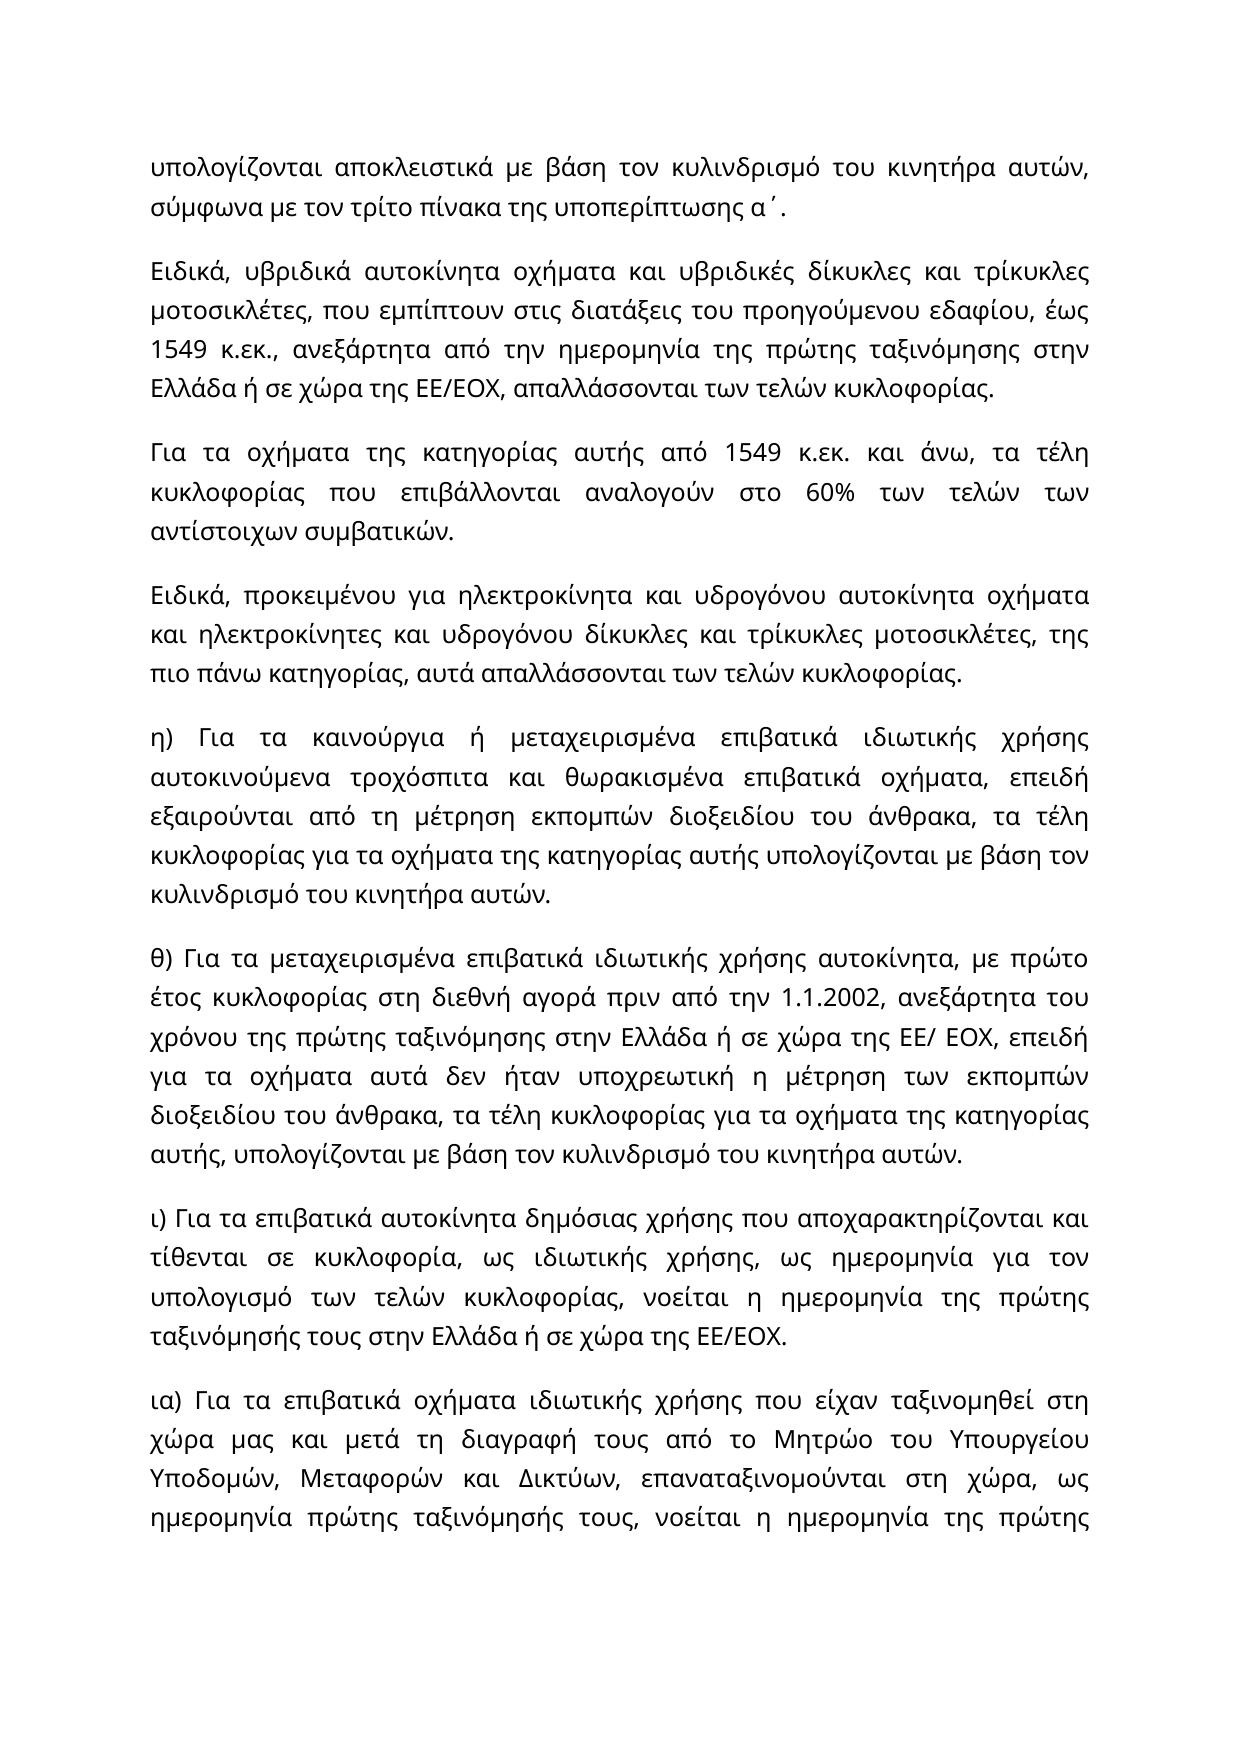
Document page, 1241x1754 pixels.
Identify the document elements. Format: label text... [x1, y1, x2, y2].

text θ) Για τα μεταχειρισμένα επιβατικά ιδιωτικής χρήσης αυτοκίνητα, με πρώτο έτος κυκλοφορίας στη διεθνή αγορά πριν από την 1.1.2002, ανεξάρτητα του χρόνου της πρώτης ταξινόμησης στην Ελλάδα ή σε χώρα της ΕΕ/ ΕΟΧ, επειδή για τα οχήματα αυτά δεν ήταν υποχρεωτική η μέτρηση των εκπομπών διοξειδίου του άνθρακα, τα τέλη κυκλοφορίας για τα οχήματα της κατηγορίας αυτής, υπολογίζονται με βάση τον κυλινδρισμό του κινητήρα αυτών. [150, 941, 1090, 1171]
text Ειδικά, προκειμένου για ηλεκτροκίνητα και υδρογόνου αυτοκίνητα οχήματα και ηλεκτροκίνητες και υδρογόνου δίκυκλες και τρίκυκλες μοτοσικλέτες, της πιο πάνω κατηγορίας, αυτά απαλλάσσονται των τελών κυκλοφορίας. [150, 577, 1090, 690]
text Για τα οχήματα της κατηγορίας αυτής από 1549 κ.εκ. και άνω, τα τέλη κυκλοφορίας που επιβάλλονται αναλογούν στο 60% των τελών των αντίστοιχων συμβατικών. [150, 435, 1090, 547]
text η) Για τα καινούργια ή μεταχειρισμένα επιβατικά ιδιωτικής χρήσης αυτοκινούμενα τροχόσπιτα και θωρακισμένα επιβατικά οχήματα, επειδή εξαιρούνται από τη μέτρηση εκπομπών διοξειδίου του άνθρακα, τα τέλη κυκλοφορίας για τα οχήματα της κατηγορίας αυτής υπολογίζονται με βάση τον κυλινδρισμό του κινητήρα αυτών. [150, 720, 1090, 911]
text υπολογίζονται αποκλειστικά με βάση τον κυλινδρισμό του κινητήρα αυτών, σύμφωνα με τον τρίτο πίνακα της υποπερίπτωσης α΄. [150, 150, 1090, 223]
text ια) Για τα επιβατικά οχήματα ιδιωτικής χρήσης που είχαν ταξινομηθεί στη χώρα μας και μετά τη διαγραφή τους από το Μητρώο του Υπουργείου Υποδομών, Μεταφορών και Δικτύων, επαναταξινομούνται στη χώρα, ως ημερομηνία πρώτης ταξινόμησής τους, νοείται η ημερομηνία της πρώτης [150, 1382, 1090, 1534]
text Ειδικά, υβριδικά αυτοκίνητα οχήματα και υβριδικές δίκυκλες και τρίκυκλες μοτοσικλέτες, που εμπίπτουν στις διατάξεις του προηγούμενου εδαφίου, έως 1549 κ.εκ., ανεξάρτητα από την ημερομηνία της πρώτης ταξινόμησης στην Ελλάδα ή σε χώρα της ΕΕ/ΕΟΧ, απαλλάσσονται των τελών κυκλοφορίας. [150, 253, 1090, 405]
text ι) Για τα επιβατικά αυτοκίνητα δημόσιας χρήσης που αποχαρακτηρίζονται και τίθενται σε κυκλοφορία, ως ιδιωτικής χρήσης, ως ημερομηνία για τον υπολογισμό των τελών κυκλοφορίας, νοείται η ημερομηνία της πρώτης ταξινόμησής τους στην Ελλάδα ή σε χώρα της ΕΕ/ΕΟΧ. [150, 1201, 1090, 1352]
